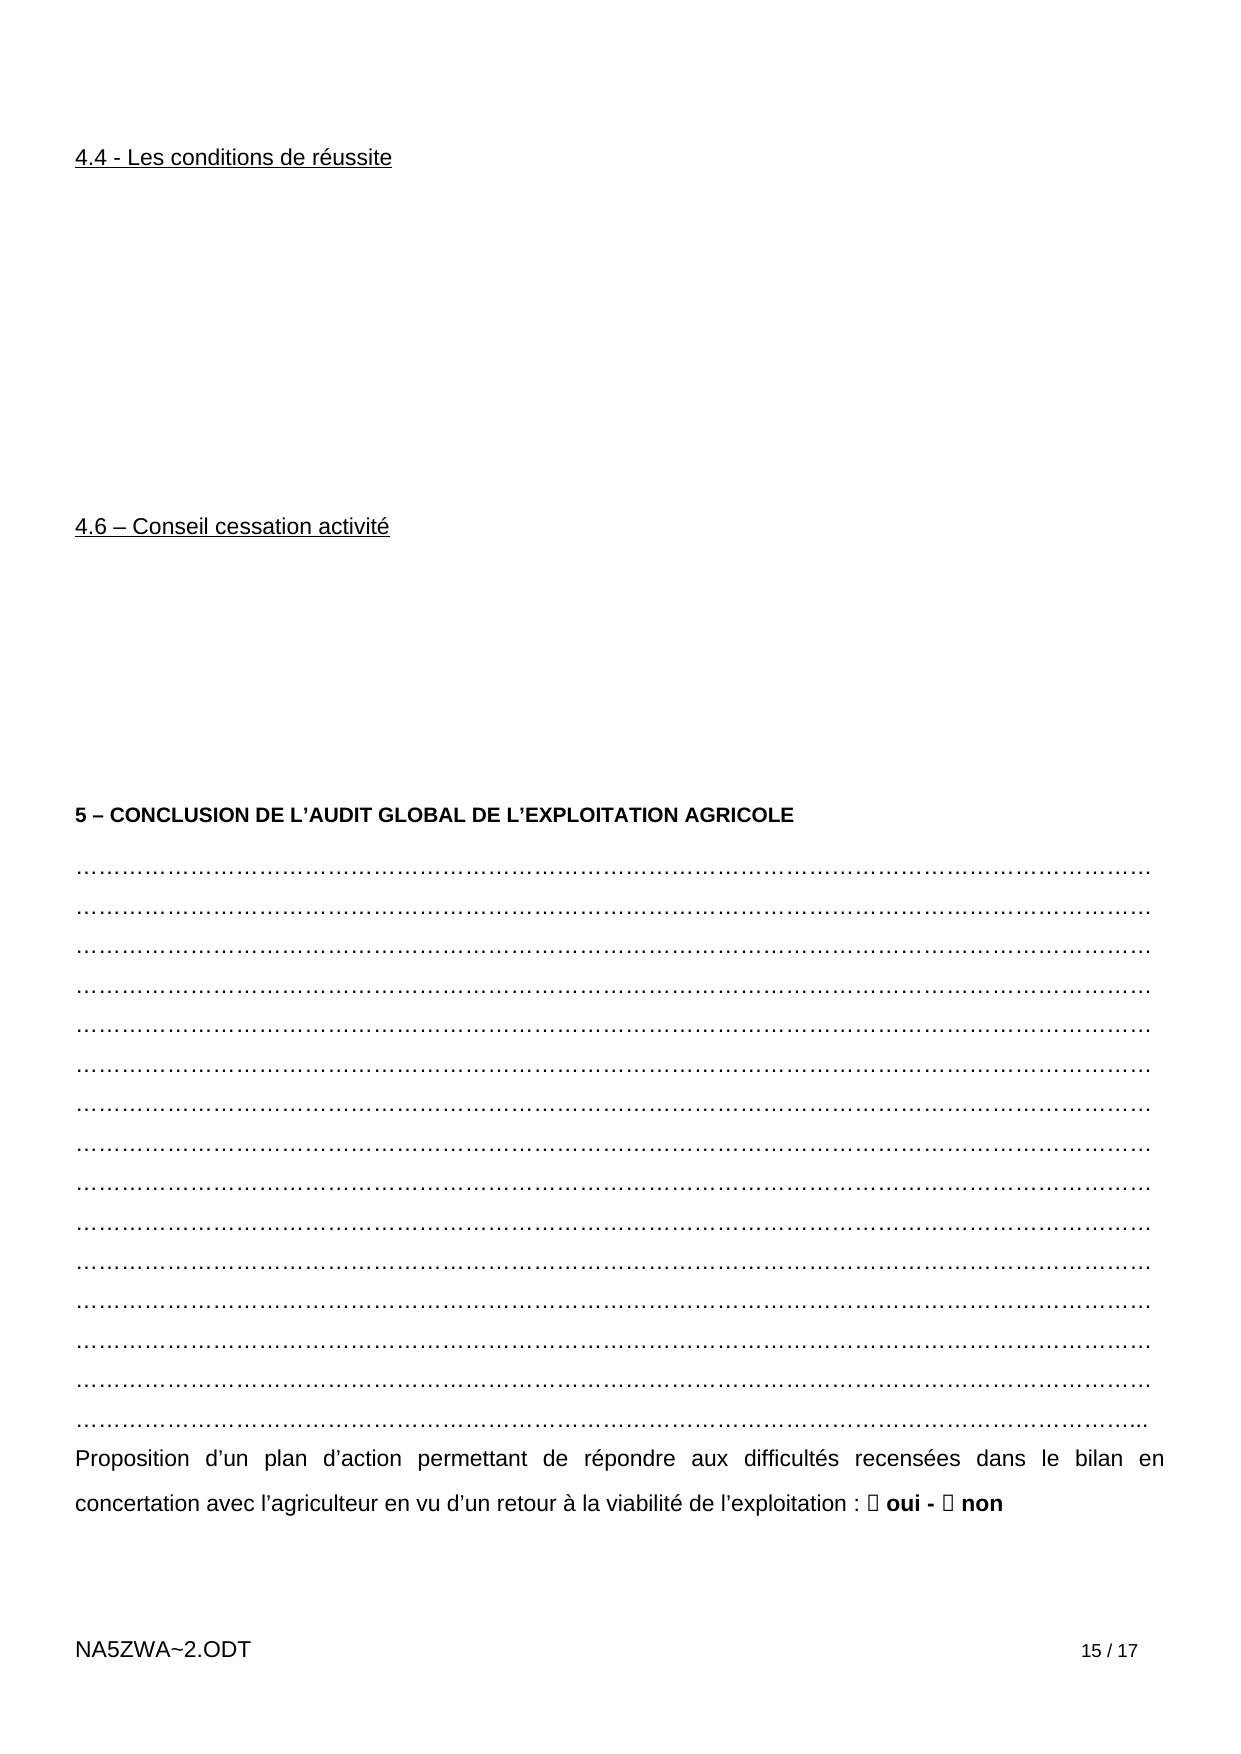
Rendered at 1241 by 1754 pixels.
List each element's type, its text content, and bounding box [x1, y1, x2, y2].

text 4.4 - Les conditions de réussite [75, 144, 1165, 170]
text 5 – CONCLUSION DE L’AUDIT GLOBAL DE L’EXPLOITATION AGRICOLE [75, 803, 1165, 827]
text 4.6 – Conseil cessation activité [75, 513, 1165, 539]
text ……………………………………………………………………………………………………………………………………………………………………………………………………………………………………………………………………………………………………………………………………………………………………………………………………………………………………………………………………………………………………………………………………………………………………………………………………………………………………………………………………………………………………………………………………………………………………………………………………………………………………………………………………………………………………………………………………………………………………………………………………………………………………………………………………………………………………………………………………………………………………………………………………………………………………………………………………………………………………………………………………………………………………………………………………………………………………………………………………………………………………………………………………………………………………………………………………………………………………………………………………………………………………………………………………………………………………………………………………………………………………………………………………………………………………………………………………………………... [75, 853, 1165, 1432]
text Proposition d’un plan d’action permettant de répondre aux difficultés recensées dans le bilan en concertation avec l’agriculteur en vu d’un retour à la viabilité de l’exploitation :  oui -  non [75, 1445, 1165, 1519]
